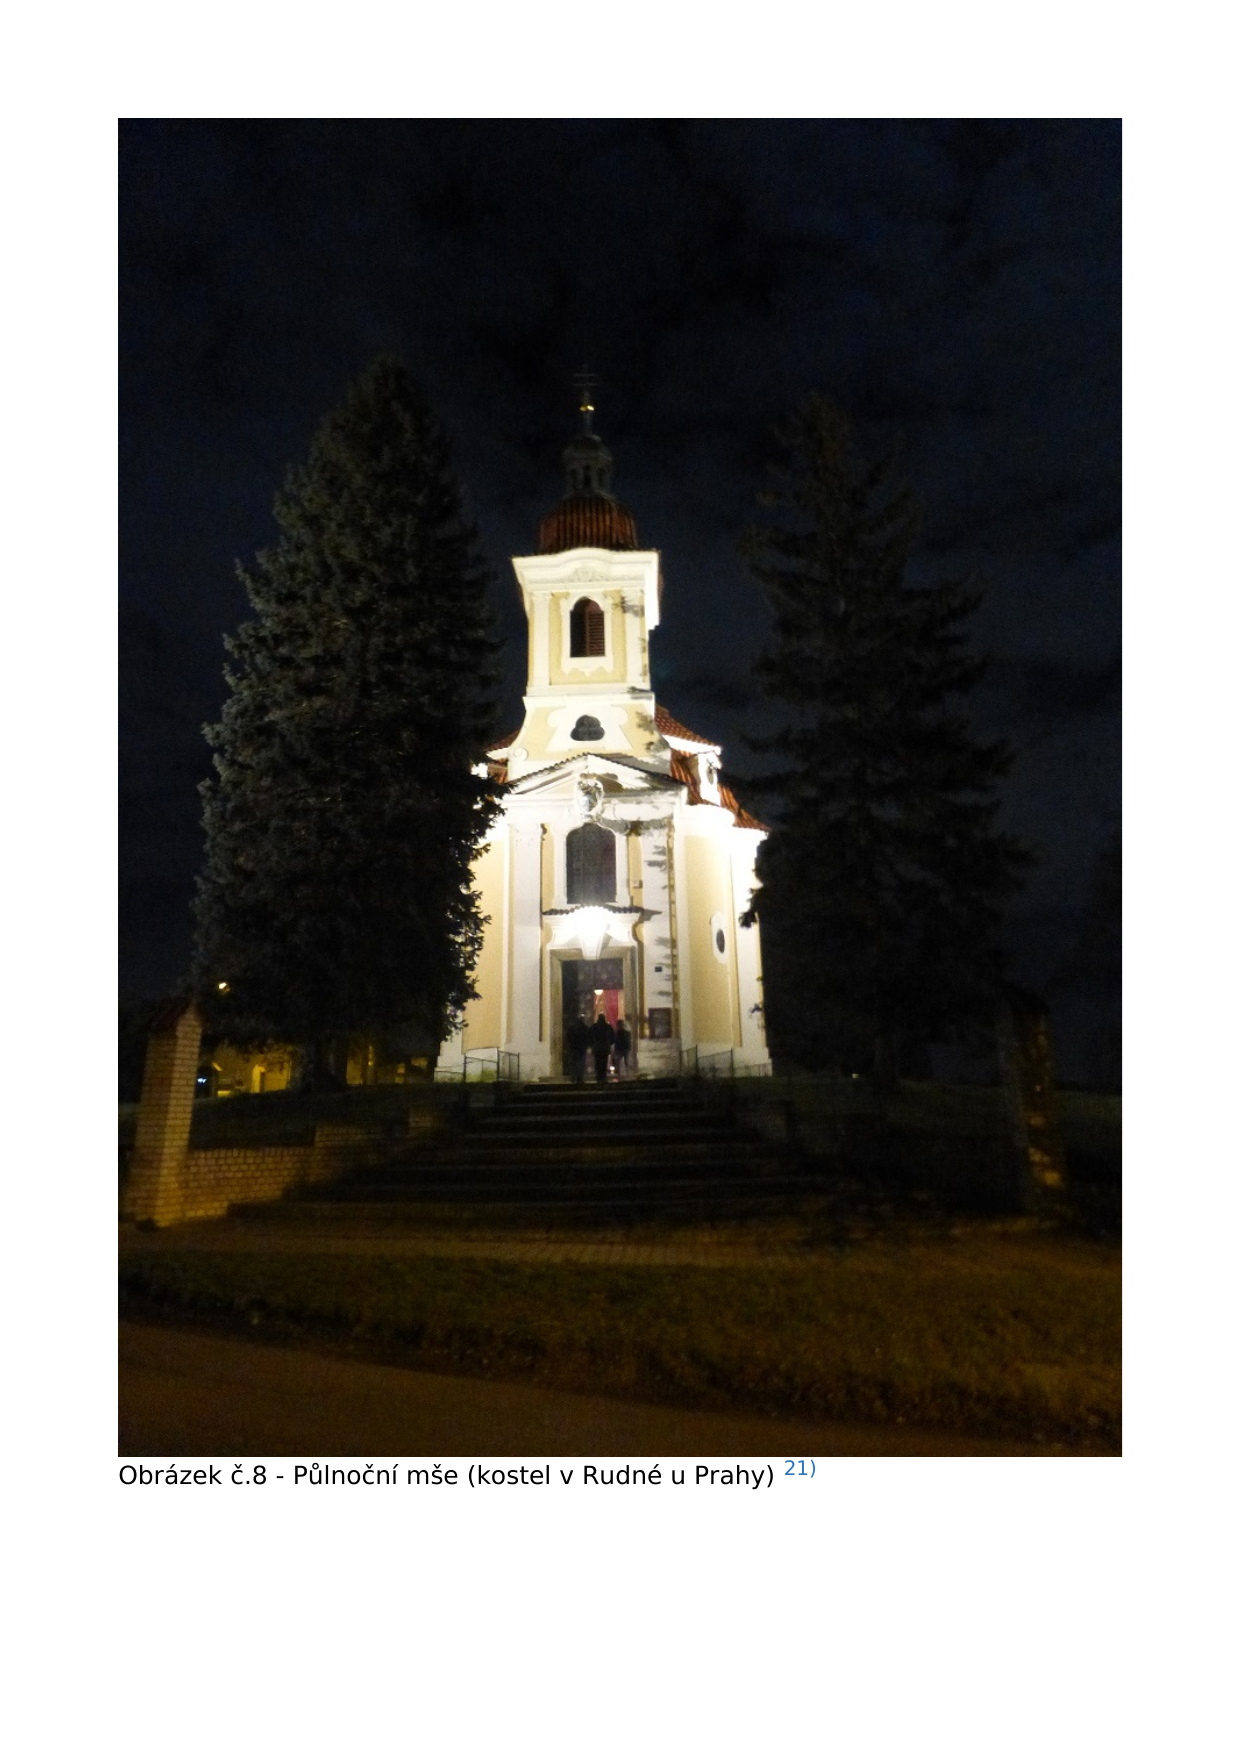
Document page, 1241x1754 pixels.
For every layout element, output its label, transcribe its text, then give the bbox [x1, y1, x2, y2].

picture [118, 118, 1123, 1457]
text Obrázek č.8 - Půlnoční mše (kostel v Rudné u Prahy) 21) [118, 1457, 1122, 1491]
